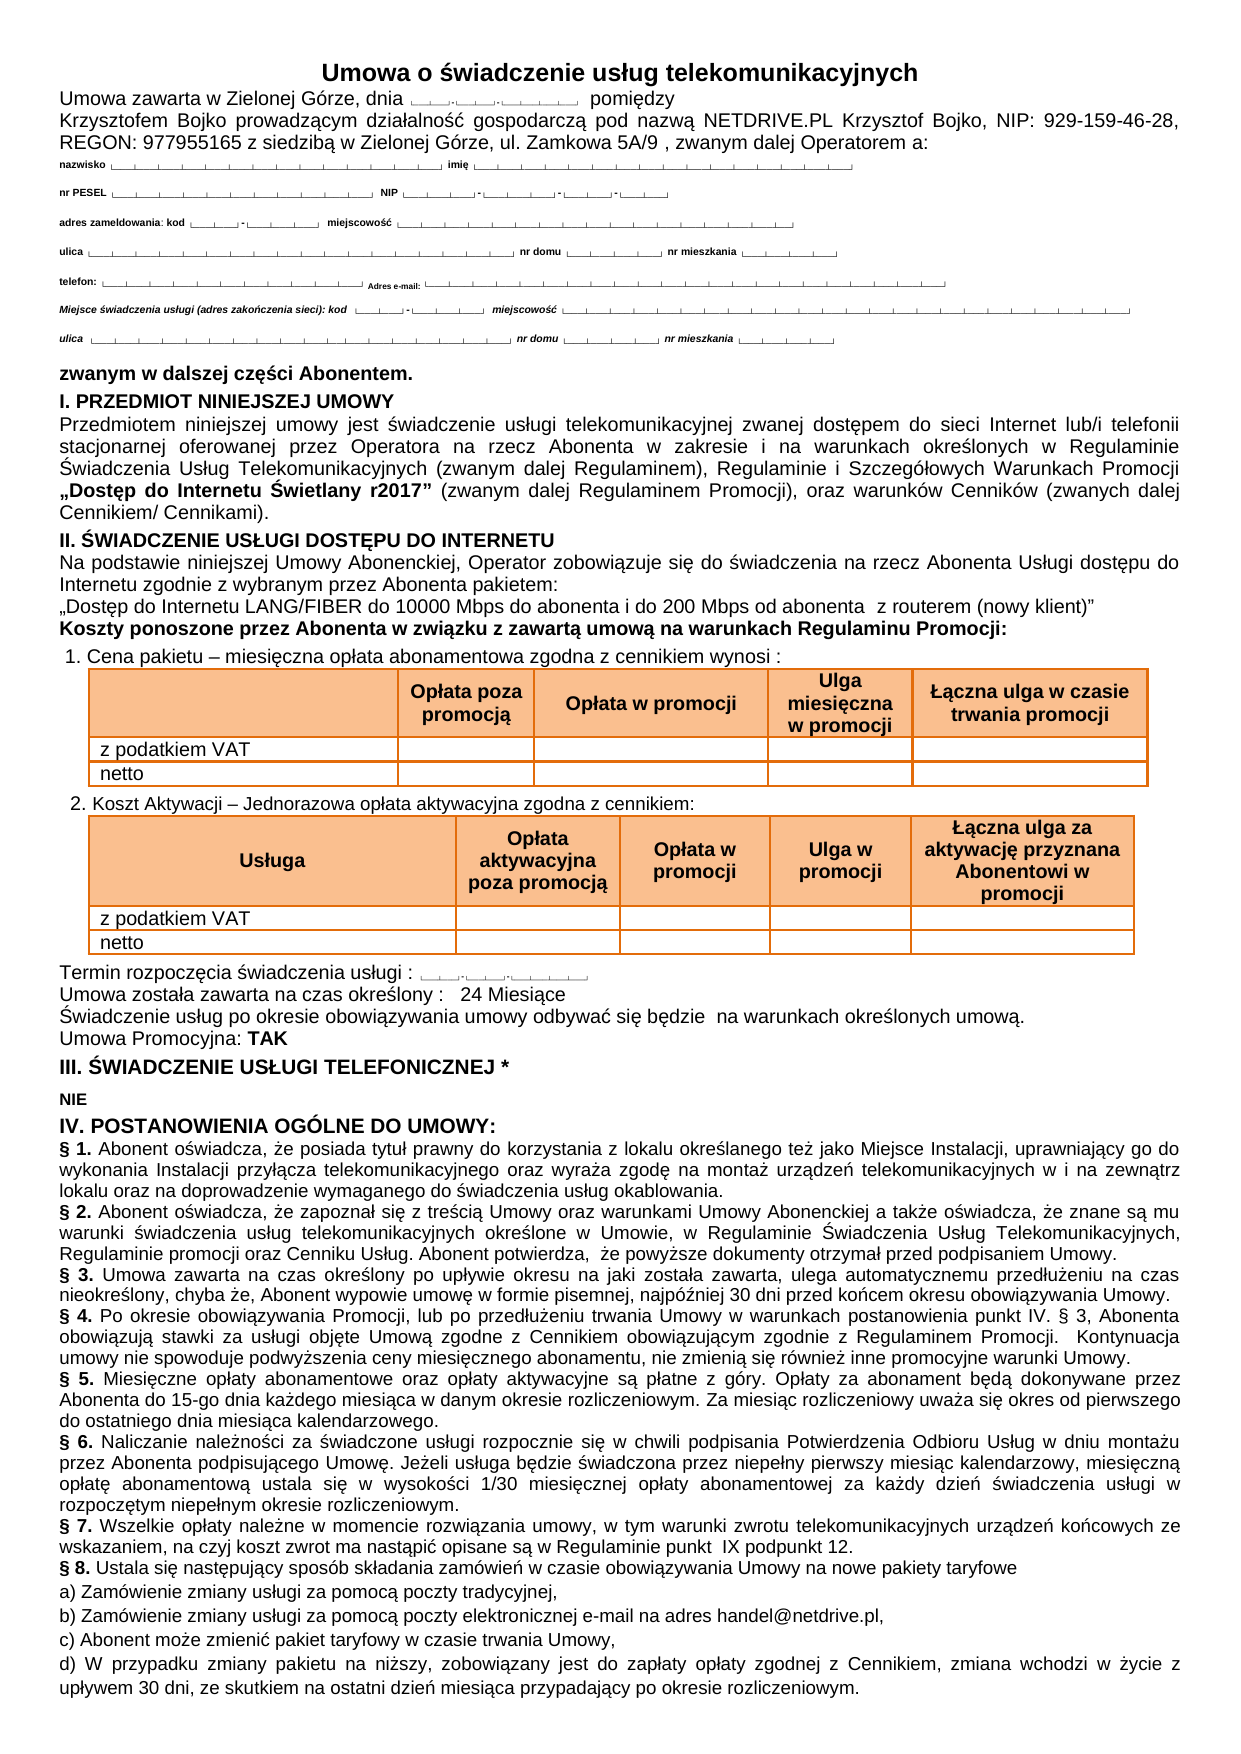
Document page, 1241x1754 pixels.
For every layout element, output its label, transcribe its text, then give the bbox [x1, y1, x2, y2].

text Koszty ponoszone przez Abonenta w związku z zawartą umową na warunkach Regulaminu Promocji: [59, 618, 1181, 640]
text ulica └───┴───┴───┴───┴───┴───┴───┴───┴───┴───┴──┴───┴───┴───┴───┴───┴───┴───┘ nr domu └───┴───┴───┴───┘ nr mieszkania └───┴───┴───┴───┘ [59, 333, 1181, 348]
text § 1. Abonent oświadcza, że posiada tytuł prawny do korzystania z lokalu określanego też jako Miejsce Instalacji, uprawniający go do wykonania Instalacji przyłącza telekomunikacyjnego oraz wyraża zgodę na montaż urządzeń telekomunikacyjnych w i na zewnątrz lokalu oraz na doprowadzenie wymaganego do świadczenia usług okablowania. [59, 1138, 1181, 1201]
table_cell netto [90, 763, 397, 784]
text Krzysztofem Bojko prowadzącym działalność gospodarczą pod nazwą NETDRIVE.PL Krzysztof Bojko, NIP: 929-159-46-28, REGON: 977955165 z siedzibą w Zielonej Górze, ul. Zamkowa 5A/9 , zwanym dalej Operatorem a: [59, 109, 1181, 153]
table_cell [457, 907, 619, 929]
table_header Łączna ulga za aktywację przyznana Abonentowi w promocji [912, 817, 1133, 905]
table_cell [621, 907, 769, 929]
table_cell [912, 931, 1133, 953]
table_cell [535, 738, 767, 760]
text Umowa została zawarta na czas określony : 24 Miesiące [59, 984, 1181, 1006]
table_header Ulga miesięczna w promocji [769, 670, 911, 736]
table_cell z podatkiem VAT [90, 907, 455, 929]
text I. PRZEDMIOT NINIEJSZEJ UMOWY [59, 391, 1181, 413]
text nazwisko └───┴───┴───┴───┴───┴───┴───┴───┴───┴───┴───┴───┴───┴───┘ imię └───┴───┴───┴───┴───┴───┴───┴───┴───┴───┴───┴───┴───┴───┴───┴───┘ [59, 159, 1181, 174]
text b) Zamówienie zmiany usługi za pomocą poczty elektronicznej e-mail na adres handel@netdrive.pl, [59, 1605, 1181, 1626]
table_cell [457, 931, 619, 953]
table_cell [399, 763, 533, 784]
text Na podstawie niniejszej Umowy Abonenckiej, Operator zobowiązuje się do świadczenia na rzecz Abonenta Usługi dostępu do Internetu zgodnie z wybranym przez Abonenta pakietem: [59, 551, 1181, 596]
text zwanym w dalszej części Abonentem. [59, 363, 1181, 385]
table_cell [914, 763, 1146, 784]
text § 7. Wszelkie opłaty należne w momencie rozwiązania umowy, w tym warunki zwrotu telekomunikacyjnych urządzeń końcowych ze wskazaniem, na czyj koszt zwrot ma nastąpić opisane są w Regulaminie punkt IX podpunkt 12. [59, 1515, 1181, 1557]
table_header Opłata poza promocją [399, 670, 533, 736]
table_cell [399, 738, 533, 760]
text Termin rozpoczęcia świadczenia usługi : └───┴───┘-└───┴───┘-└───┴───┴───┴───┘ [59, 961, 1181, 984]
table_cell z podatkiem VAT [90, 738, 397, 760]
text ulica └───┴───┴───┴───┴───┴───┴───┴───┴───┴───┴───┴───┴───┴───┴───┴───┴───┴───┘ nr domu └───┴───┴───┴───┘ nr mieszkania └───┴───┴───┴───┘ [59, 246, 1181, 261]
text II. ŚWIADCZENIE USŁUGI DOSTĘPU DO INTERNETU [59, 529, 1181, 551]
text adres zameldowania: kod └───┴───┘-└───┴───┴───┘ miejscowość └───┴───┴───┴───┴───┴───┴───┴───┴───┴───┴───┴───┴───┴───┴───┴───┴──┘ [59, 217, 1181, 232]
text Przedmiotem niniejszej umowy jest świadczenie usługi telekomunikacyjnej zwanej dostępem do sieci Internet lub/i telefonii stacjonarnej oferowanej przez Operatora na rzecz Abonenta w zakresie i na warunkach określonych w Regulaminie Świadczenia Usług Telekomunikacyjnych (zwanym dalej Regulaminem), Regulaminie i Szczegółowych Warunkach Promocji „Dostęp do Internetu Świetlany r2017” (zwanym dalej Regulaminem Promocji), oraz warunków Cenników (zwanych dalej Cennikiem/ Cennikami). [59, 413, 1181, 523]
text § 6. Naliczanie należności za świadczone usługi rozpocznie się w chwili podpisania Potwierdzenia Odbioru Usług w dniu montażu przez Abonenta podpisującego Umowę. Jeżeli usługa będzie świadczona przez niepełny pierwszy miesiąc kalendarzowy, miesięczną opłatę abonamentową ustala się w wysokości 1/30 miesięcznej opłaty abonamentowej za każdy dzień świadczenia usługi w rozpoczętym niepełnym okresie rozliczeniowym. [59, 1431, 1181, 1515]
text telefon: └───┴───┴───┴───┴───┴───┴───┴───┴───┴───┴───┘ Adres e-mail: └───┴───┴───┴───┴───┴───┴───┴───┴───┴───┴───┴───┴───┴───┴───┴───┴───┴───┴───┴───┴───┴───┘ [59, 276, 1181, 291]
table_cell [769, 738, 911, 760]
table_header Opłata w promocji [535, 670, 767, 736]
table_header Łączna ulga w czasie trwania promocji [914, 670, 1146, 736]
text Świadczenie usług po okresie obowiązywania umowy odbywać się będzie na warunkach określonych umową. [59, 1006, 1181, 1028]
text NIE [59, 1079, 1181, 1109]
table_header [90, 670, 397, 736]
table_cell [535, 763, 767, 784]
text a) Zamówienie zmiany usługi za pomocą poczty tradycyjnej, [59, 1581, 1181, 1602]
table_cell [621, 931, 769, 953]
text § 2. Abonent oświadcza, że zapoznał się z treścią Umowy oraz warunkami Umowy Abonenckiej a także oświadcza, że znane są mu warunki świadczenia usług telekomunikacyjnych określone w Umowie, w Regulaminie Świadczenia Usług Telekomunikacyjnych, Regulaminie promocji oraz Cenniku Usług. Abonent potwierdza, że powyższe dokumenty otrzymał przed podpisaniem Umowy. [59, 1201, 1181, 1264]
table_header Usługa [90, 817, 455, 905]
table_cell [769, 763, 911, 784]
table_cell [914, 738, 1146, 760]
text nr PESEL └───┴───┴───┴───┴───┴───┴───┴───┴───┴───┴───┘ NIP └───┴───┴───┘-└───┴───┴───┘-└───┴───┘-└───┴───┘ [59, 187, 1181, 202]
text § 3. Umowa zawarta na czas określony po upływie okresu na jaki została zawarta, ulega automatycznemu przedłużeniu na czas nieokreślony, chyba że, Abonent wypowie umowę w formie pisemnej, najpóźniej 30 dni przed końcem okresu obowiązywania Umowy. [59, 1264, 1181, 1306]
text 1. Cena pakietu – miesięczna opłata abonamentowa zgodna z cennikiem wynosi : [59, 646, 1181, 668]
text c) Abonent może zmienić pakiet taryfowy w czasie trwania Umowy, [59, 1629, 1181, 1650]
table_cell [912, 907, 1133, 929]
text § 5. Miesięczne opłaty abonamentowe oraz opłaty aktywacyjne są płatne z góry. Opłaty za abonament będą dokonywane przez Abonenta do 15-go dnia każdego miesiąca w danym okresie rozliczeniowym. Za miesiąc rozliczeniowy uważa się okres od pierwszego do ostatniego dnia miesiąca kalendarzowego. [59, 1369, 1181, 1431]
text Umowa o świadczenie usług telekomunikacyjnych [59, 59, 1181, 87]
text § 4. Po okresie obowiązywania Promocji, lub po przedłużeniu trwania Umowy w warunkach postanowienia punkt IV. § 3, Abonenta obowiązują stawki za usługi objęte Umową zgodne z Cennikiem obowiązującym zgodnie z Regulaminem Promocji. Kontynuacja umowy nie spowoduje podwyższenia ceny miesięcznego abonamentu, nie zmienią się również inne promocyjne warunki Umowy. [59, 1306, 1181, 1369]
table_header Ulga w promocji [771, 817, 910, 905]
text „Dostęp do Internetu LANG/FIBER do 10000 Mbps do abonenta i do 200 Mbps od abonenta z routerem (nowy klient)” [59, 596, 1181, 618]
text d) W przypadku zmiany pakietu na niższy, zobowiązany jest do zapłaty opłaty zgodnej z Cennikiem, zmiana wchodzi w życie z upływem 30 dni, ze skutkiem na ostatni dzień miesiąca przypadający po okresie rozliczeniowym. [59, 1653, 1181, 1698]
table_header Opłata aktywacyjna poza promocją [457, 817, 619, 905]
text Miejsce świadczenia usługi (adres zakończenia sieci): kod └───┴───┘-└───┴───┴───┘ miejscowość └───┴───┴───┴───┴───┴───┴───┴───┴───┴───┴───┴───┴───┴───┴───┴───┴───┴───┴───┴───┴───┴───┴───┴───┘ [59, 303, 1181, 318]
table_header Opłata w promocji [621, 817, 769, 905]
text III. ŚWIADCZENIE USŁUGI TELEFONICZNEJ * [59, 1056, 1181, 1079]
table_cell netto [90, 931, 455, 953]
table_cell [771, 931, 910, 953]
table_cell [771, 907, 910, 929]
text Umowa Promocyjna: TAK [59, 1028, 1181, 1050]
text 2. Koszt Aktywacji – Jednorazowa opłata aktywacyjna zgodna z cennikiem: [59, 792, 1181, 814]
text IV. POSTANOWIENIA OGÓLNE DO UMOWY: [59, 1115, 1181, 1138]
text § 8. Ustala się następujący sposób składania zamówień w czasie obowiązywania Umowy na nowe pakiety taryfowe [59, 1557, 1181, 1578]
text Umowa zawarta w Zielonej Górze, dnia └───┴───┘-└───┴───┘-└───┴───┴───┴───┘ pomiędzy [59, 87, 1181, 109]
